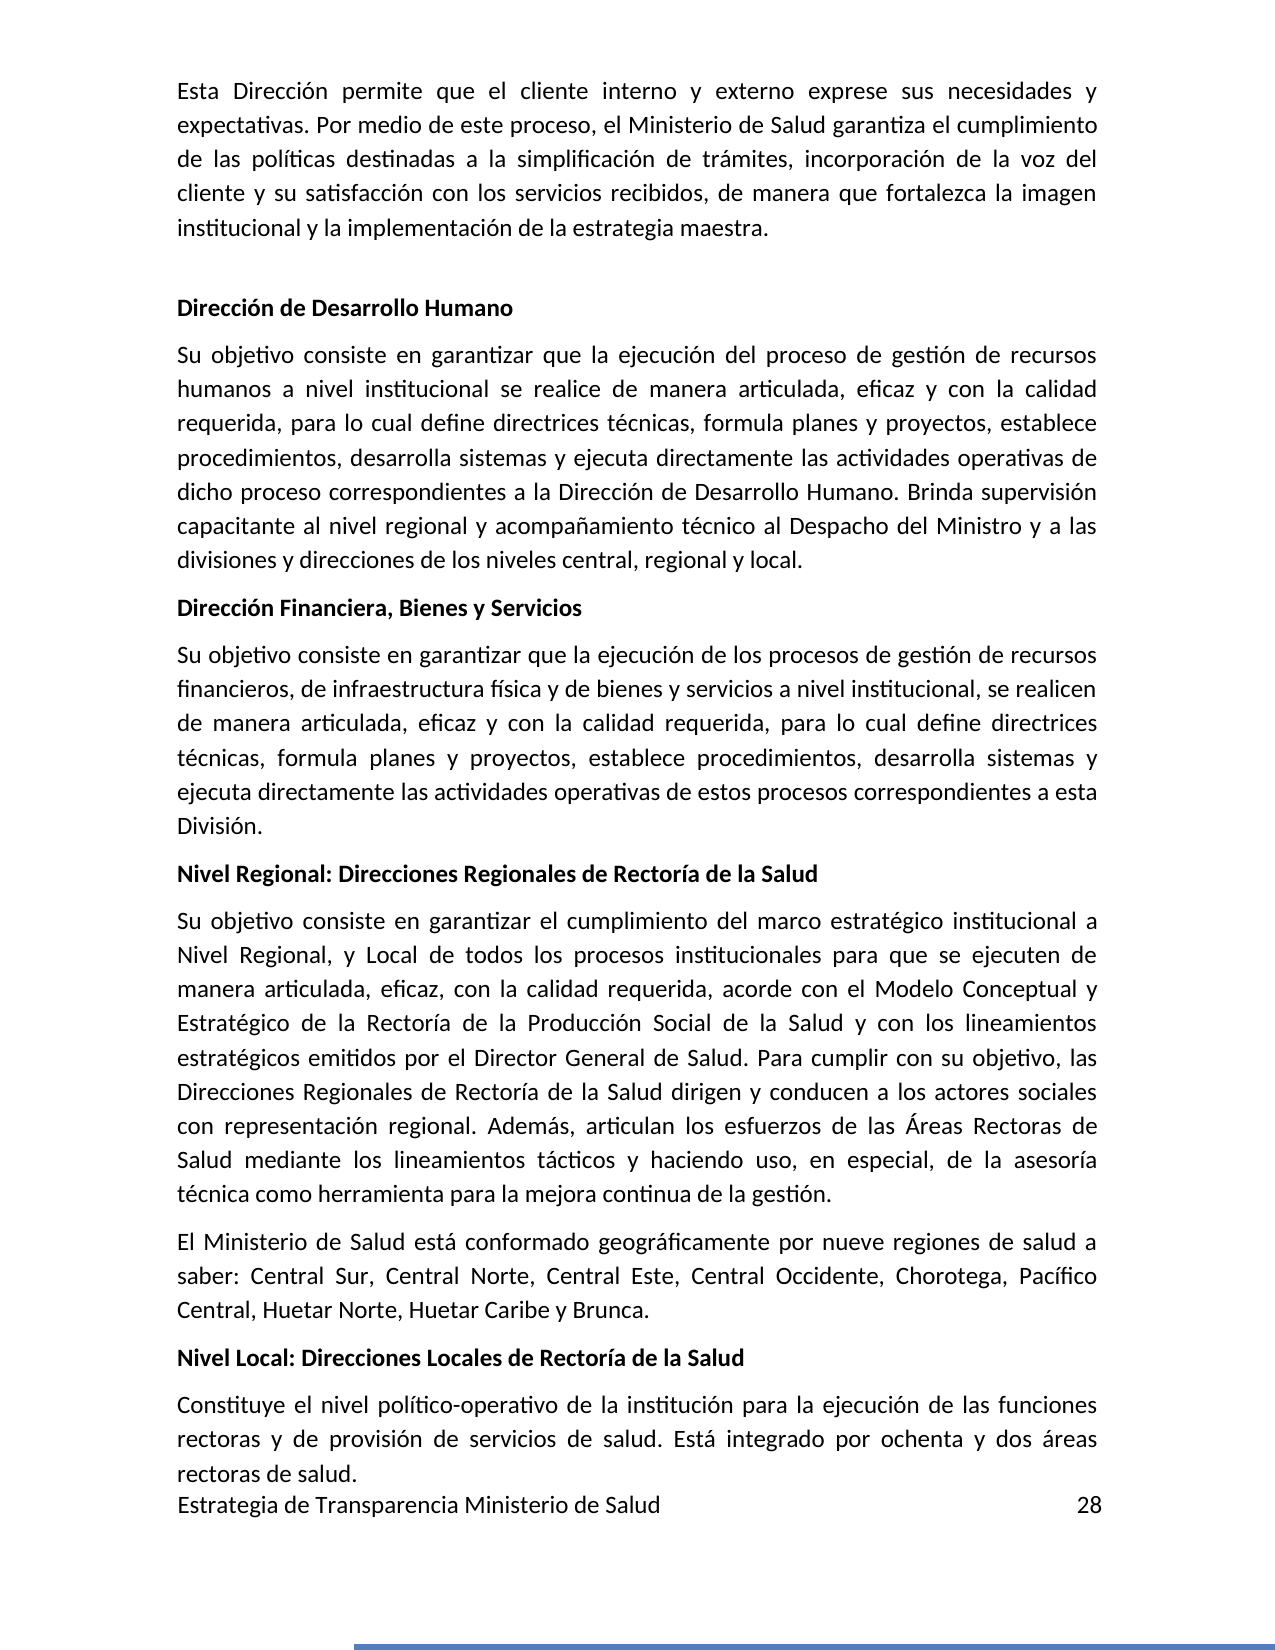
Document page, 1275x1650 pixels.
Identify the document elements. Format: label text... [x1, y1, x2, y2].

text El Ministerio de Salud está conformado geográficamente por nueve regiones de salud a saber: Central Sur, Central Norte, Central Este, Central Occidente, Chorotega, Pacífico Central, Huetar Norte, Huetar Caribe y Brunca. [177, 1226, 1099, 1325]
subtitle Nivel Regional: Direcciones Regionales de Rectoría de la Salud [177, 858, 1099, 888]
subtitle Dirección Financiera, Bienes y Servicios [177, 592, 1099, 622]
text Su objetivo consiste en garantizar que la ejecución de los procesos de gestión de recursos financieros, de infraestructura física y de bienes y servicios a nivel institucional, se realicen de manera articulada, eficaz y con la calidad requerida, para lo cual define directrices técnicas, formula planes y proyectos, establece procedimientos, desarrolla sistemas y ejecuta directamente las actividades operativas de estos procesos correspondientes a esta División. [177, 639, 1099, 841]
subtitle Dirección de Desarrollo Humano [177, 292, 1099, 322]
text Constituye el nivel político-operativo de la institución para la ejecución de las funciones rectoras y de provisión de servicios de salud. Está integrado por ochenta y dos áreas rectoras de salud. [177, 1389, 1099, 1488]
subtitle Nivel Local: Direcciones Locales de Rectoría de la Salud [177, 1342, 1099, 1372]
text Esta Dirección permite que el cliente interno y externo exprese sus necesidades y expectativas. Por medio de este proceso, el Ministerio de Salud garantiza el cumplimiento de las políticas destinadas a la simplificación de trámites, incorporación de la voz del cliente y su satisfacción con los servicios recibidos, de manera que fortalezca la imagen institucional y la implementación de la estrategia maestra. [177, 75, 1099, 242]
text Su objetivo consiste en garantizar el cumplimiento del marco estratégico institucional a Nivel Regional, y Local de todos los procesos institucionales para que se ejecuten de manera articulada, eficaz, con la calidad requerida, acorde con el Modelo Conceptual y Estratégico de la Rectoría de la Producción Social de la Salud y con los lineamientos estratégicos emitidos por el Director General de Salud. Para cumplir con su objetivo, las Direcciones Regionales de Rectoría de la Salud dirigen y conducen a los actores sociales con representación regional. Además, articulan los esfuerzos de las Áreas Rectoras de Salud mediante los lineamientos tácticos y haciendo uso, en especial, de la asesoría técnica como herramienta para la mejora continua de la gestión. [177, 905, 1099, 1209]
text Su objetivo consiste en garantizar que la ejecución del proceso de gestión de recursos humanos a nivel institucional se realice de manera articulada, eficaz y con la calidad requerida, para lo cual define directrices técnicas, formula planes y proyectos, establece procedimientos, desarrolla sistemas y ejecuta directamente las actividades operativas de dicho proceso correspondientes a la Dirección de Desarrollo Humano. Brinda supervisión capacitante al nivel regional y acompañamiento técnico al Despacho del Ministro y a las divisiones y direcciones de los niveles central, regional y local. [177, 339, 1099, 575]
